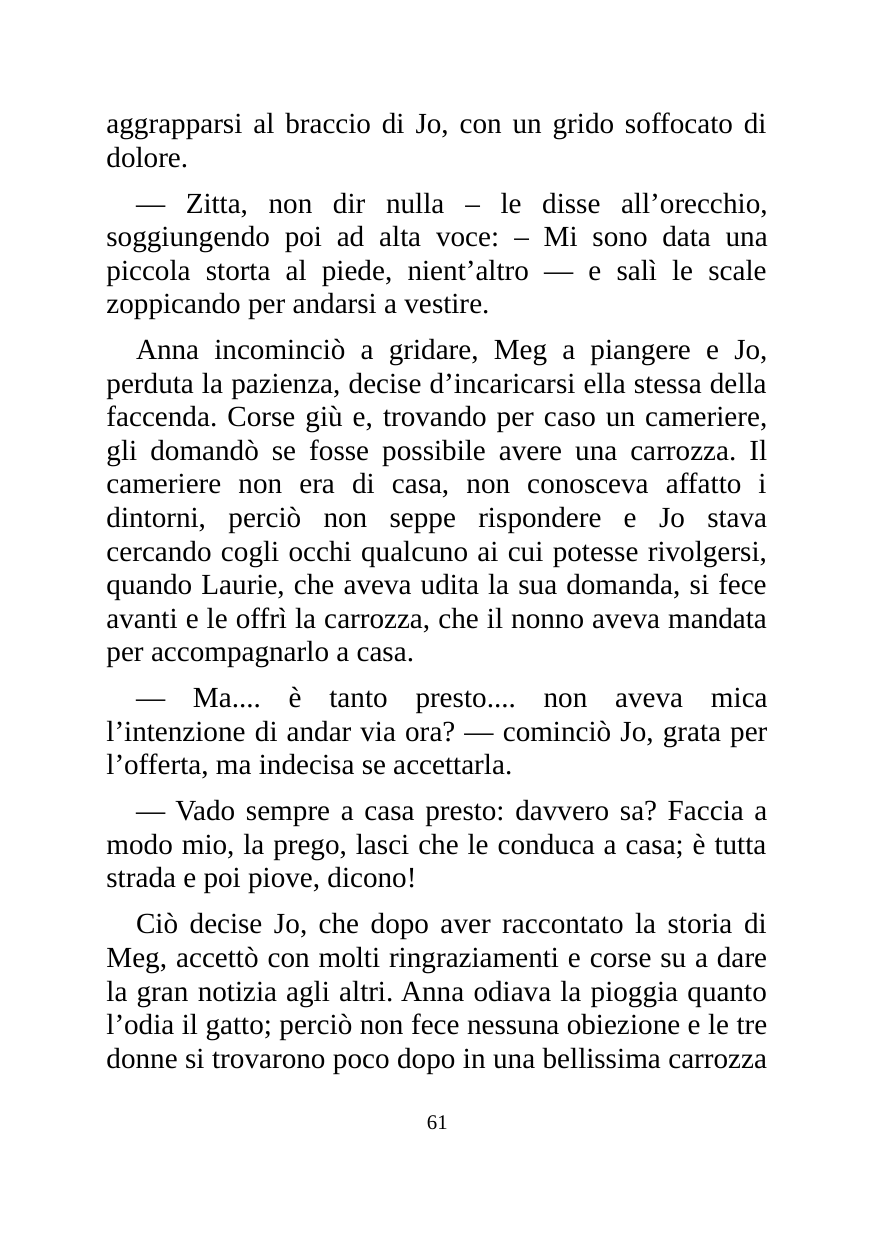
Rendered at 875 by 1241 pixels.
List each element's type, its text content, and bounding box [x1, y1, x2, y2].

text — Ma.... è tanto presto.... non aveva mica l’intenzione di andar via ora? — cominciò Jo, grata per l’offerta, ma indecisa se accettarla. [106, 680, 768, 781]
text — Vado sempre a casa presto: davvero sa? Faccia a modo mio, la prego, lasci che le conduca a casa; è tutta strada e poi piove, dicono! [106, 793, 768, 894]
text aggrapparsi al braccio di Jo, con un grido soffocato di dolore. [106, 106, 768, 173]
text Anna incominciò a gridare, Meg a piangere e Jo, perduta la pazienza, decise d’incaricarsi ella stessa della faccenda. Corse giù e, trovando per caso un cameriere, gli domandò se fosse possibile avere una carrozza. Il cameriere non era di casa, non conosceva affatto i dintorni, perciò non seppe rispondere e Jo stava cercando cogli occhi qualcuno ai cui potesse rivolgersi, quando Laurie, che aveva udita la sua domanda, si fece avanti e le offrì la carrozza, che il nonno aveva mandata per accompagnarlo a casa. [106, 332, 768, 668]
text Ciò decise Jo, che dopo aver raccontato la storia di Meg, accettò con molti ringraziamenti e corse su a dare la gran notizia agli altri. Anna odiava la pioggia quanto l’odia il gatto; perciò non fece nessuna obiezione e le tre donne si trovarono poco dopo in una bellissima carrozza [106, 907, 768, 1074]
text — Zitta, non dir nulla – le disse all’orecchio, soggiungendo poi ad alta voce: – Mi sono data una piccola storta al piede, nient’altro — e salì le scale zoppicando per andarsi a vestire. [106, 186, 768, 320]
